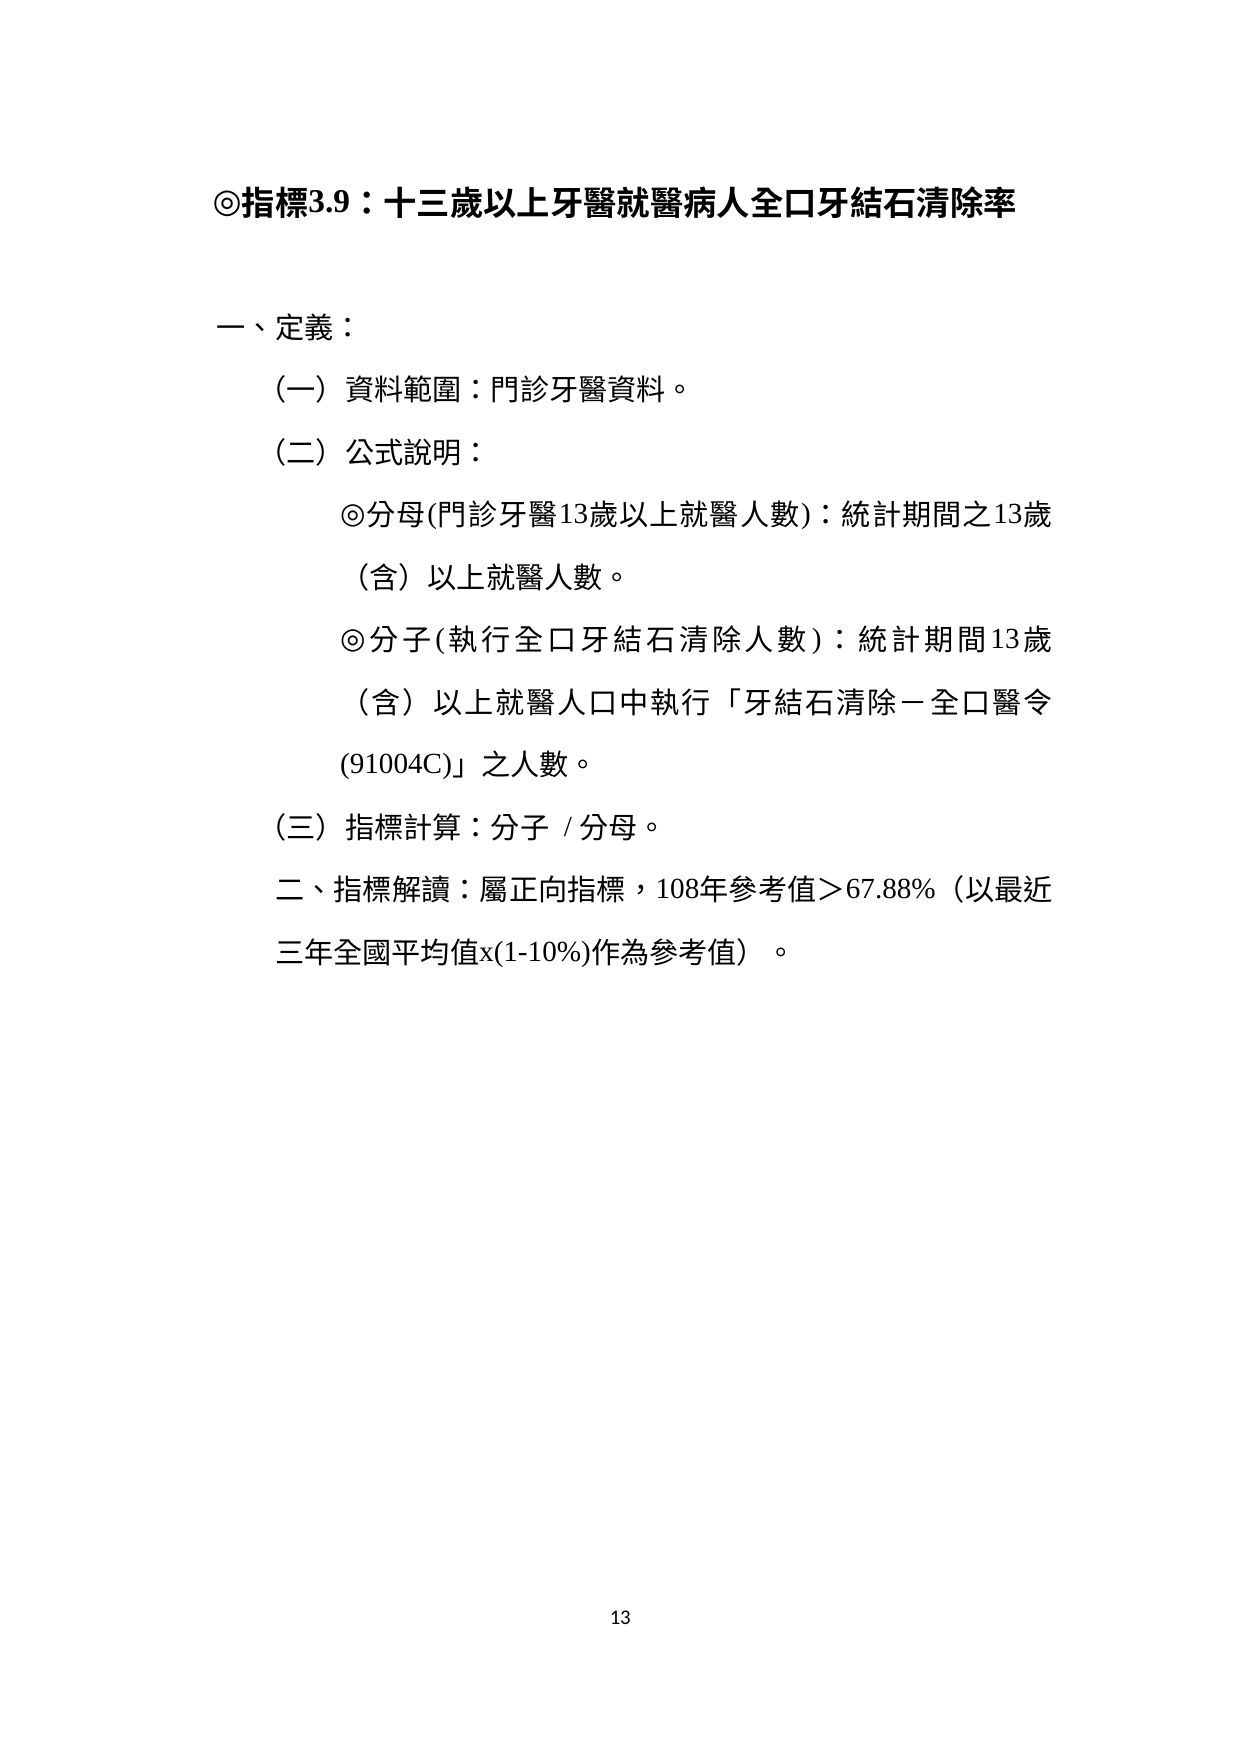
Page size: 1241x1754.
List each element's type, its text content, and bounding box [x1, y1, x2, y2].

text （三）指標計算：分子 / 分母。 [257, 784, 1053, 846]
text ◎分子(執行全口牙結石清除人數)：統計期間13歲（含）以上就醫人口中執行「牙結石清除－全口醫令(91004C)」之人數。 [340, 596, 1053, 784]
text （一）資料範圍：門診牙醫資料。 [257, 346, 1053, 409]
text 一、定義： [216, 284, 1053, 346]
text ◎分母(門診牙醫13歲以上就醫人數)：統計期間之13歲（含）以上就醫人數。 [340, 471, 1053, 596]
subtitle ◎指標3.9：十三歲以上牙醫就醫病人全口牙結石清除率 [212, 159, 1053, 221]
text 二、指標解讀：屬正向指標，108年參考值＞67.88%（以最近三年全國平均值x(1-10%)作為參考值）。 [275, 846, 1053, 971]
text （二）公式說明： [257, 409, 1053, 471]
